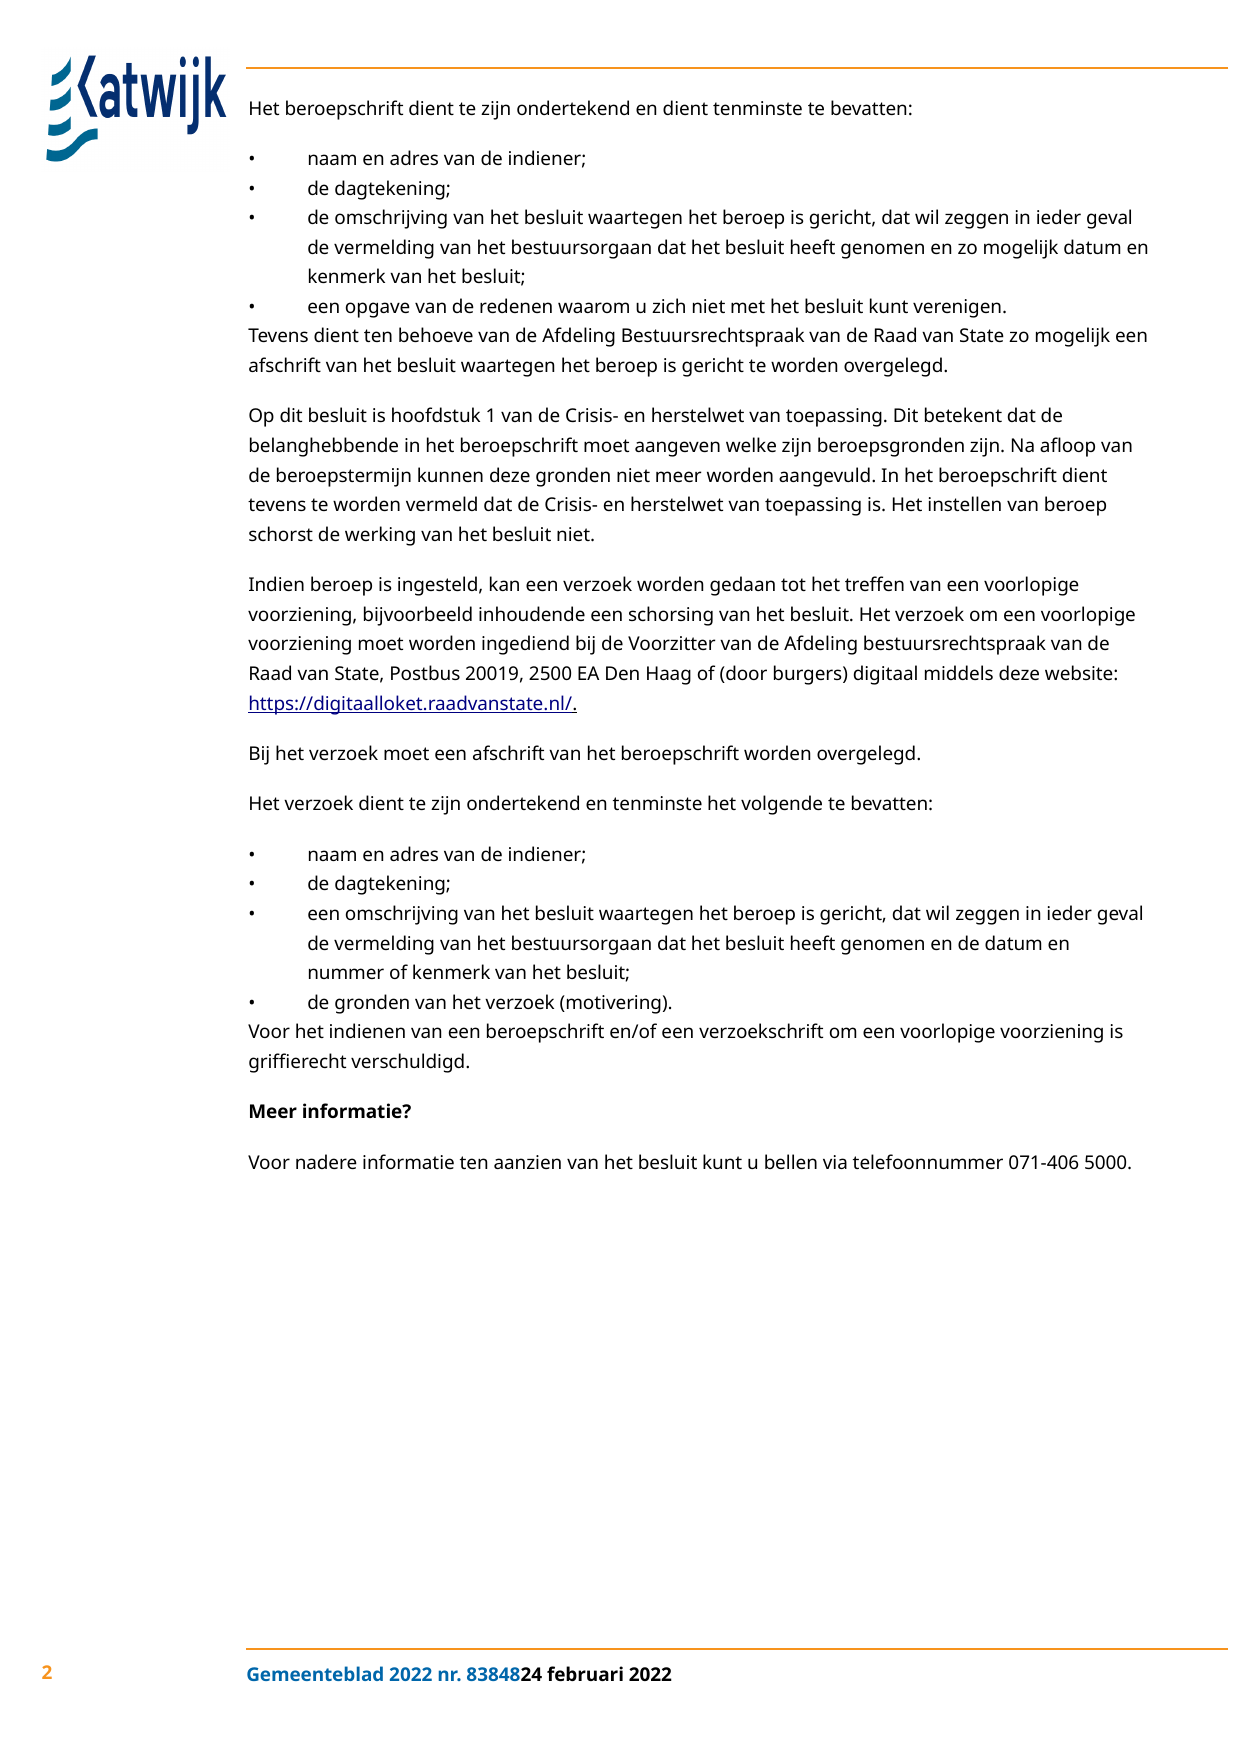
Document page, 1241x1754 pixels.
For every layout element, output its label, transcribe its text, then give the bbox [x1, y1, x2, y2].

list een omschrijving van het besluit waartegen het beroep is gericht, dat wil zeggen in ieder geval de vermelding van het bestuursorgaan dat het besluit heeft genomen en de datum en nummer of kenmerk van het besluit; [248, 900, 1152, 985]
text Voor het indienen van een beroepschrift en/of een verzoekschrift om een voorlopige voorziening is griffierecht verschuldigd. [248, 1018, 1152, 1074]
list naam en adres van de indiener; [248, 841, 1152, 867]
text Tevens dient ten behoeve van de Afdeling Bestuursrechtspraak van de Raad van State zo mogelijk een afschrift van het besluit waartegen het beroep is gericht te worden overgelegd. [248, 323, 1152, 378]
text Op dit besluit is hoofdstuk 1 van de Crisis- en herstelwet van toepassing. Dit betekent dat de belanghebbende in het beroepschrift moet aangeven welke zijn beroepsgronden zijn. Na afloop van de beroepstermijn kunnen deze gronden niet meer worden aangevuld. In het beroepschrift dient tevens te worden vermeld dat de Crisis- en herstelwet van toepassing is. Het instellen van beroep schorst de werking van het besluit niet. [248, 403, 1152, 547]
text Het beroepschrift dient te zijn ondertekend en dient tenminste te bevatten: [248, 95, 1152, 121]
list naam en adres van de indiener; [248, 145, 1152, 171]
picture [41, 47, 231, 172]
list de gronden van het verzoek (motivering). [248, 989, 1152, 1015]
list een opgave van de redenen waarom u zich niet met het besluit kunt verenigen. [248, 293, 1152, 319]
list de dagtekening; [248, 871, 1152, 896]
text Indien beroep is ingesteld, kan een verzoek worden gedaan tot het treffen van een voorlopige voorziening, bijvoorbeeld inhoudende een schorsing van het besluit. Het verzoek om een voorlopige voorziening moet worden ingediend bij de Voorzitter van de Afdeling bestuursrechtspraak van de Raad van State, Postbus 20019, 2500 EA Den Haag of (door burgers) digitaal middels deze website: https://digitaalloket.raadvanstate.nl/. [248, 571, 1152, 716]
text Voor nadere informatie ten aanzien van het besluit kunt u bellen via telefoonnummer 071-406 5000. [248, 1149, 1152, 1175]
list de dagtekening; [248, 175, 1152, 201]
text Meer informatie? [248, 1098, 1152, 1124]
text Bij het verzoek moet een afschrift van het beroepschrift worden overgelegd. [248, 740, 1152, 766]
text Het verzoek dient te zijn ondertekend en tenminste het volgende te bevatten: [248, 791, 1152, 816]
list de omschrijving van het besluit waartegen het beroep is gericht, dat wil zeggen in ieder geval de vermelding van het bestuursorgaan dat het besluit heeft genomen en zo mogelijk datum en kenmerk van het besluit; [248, 204, 1152, 289]
